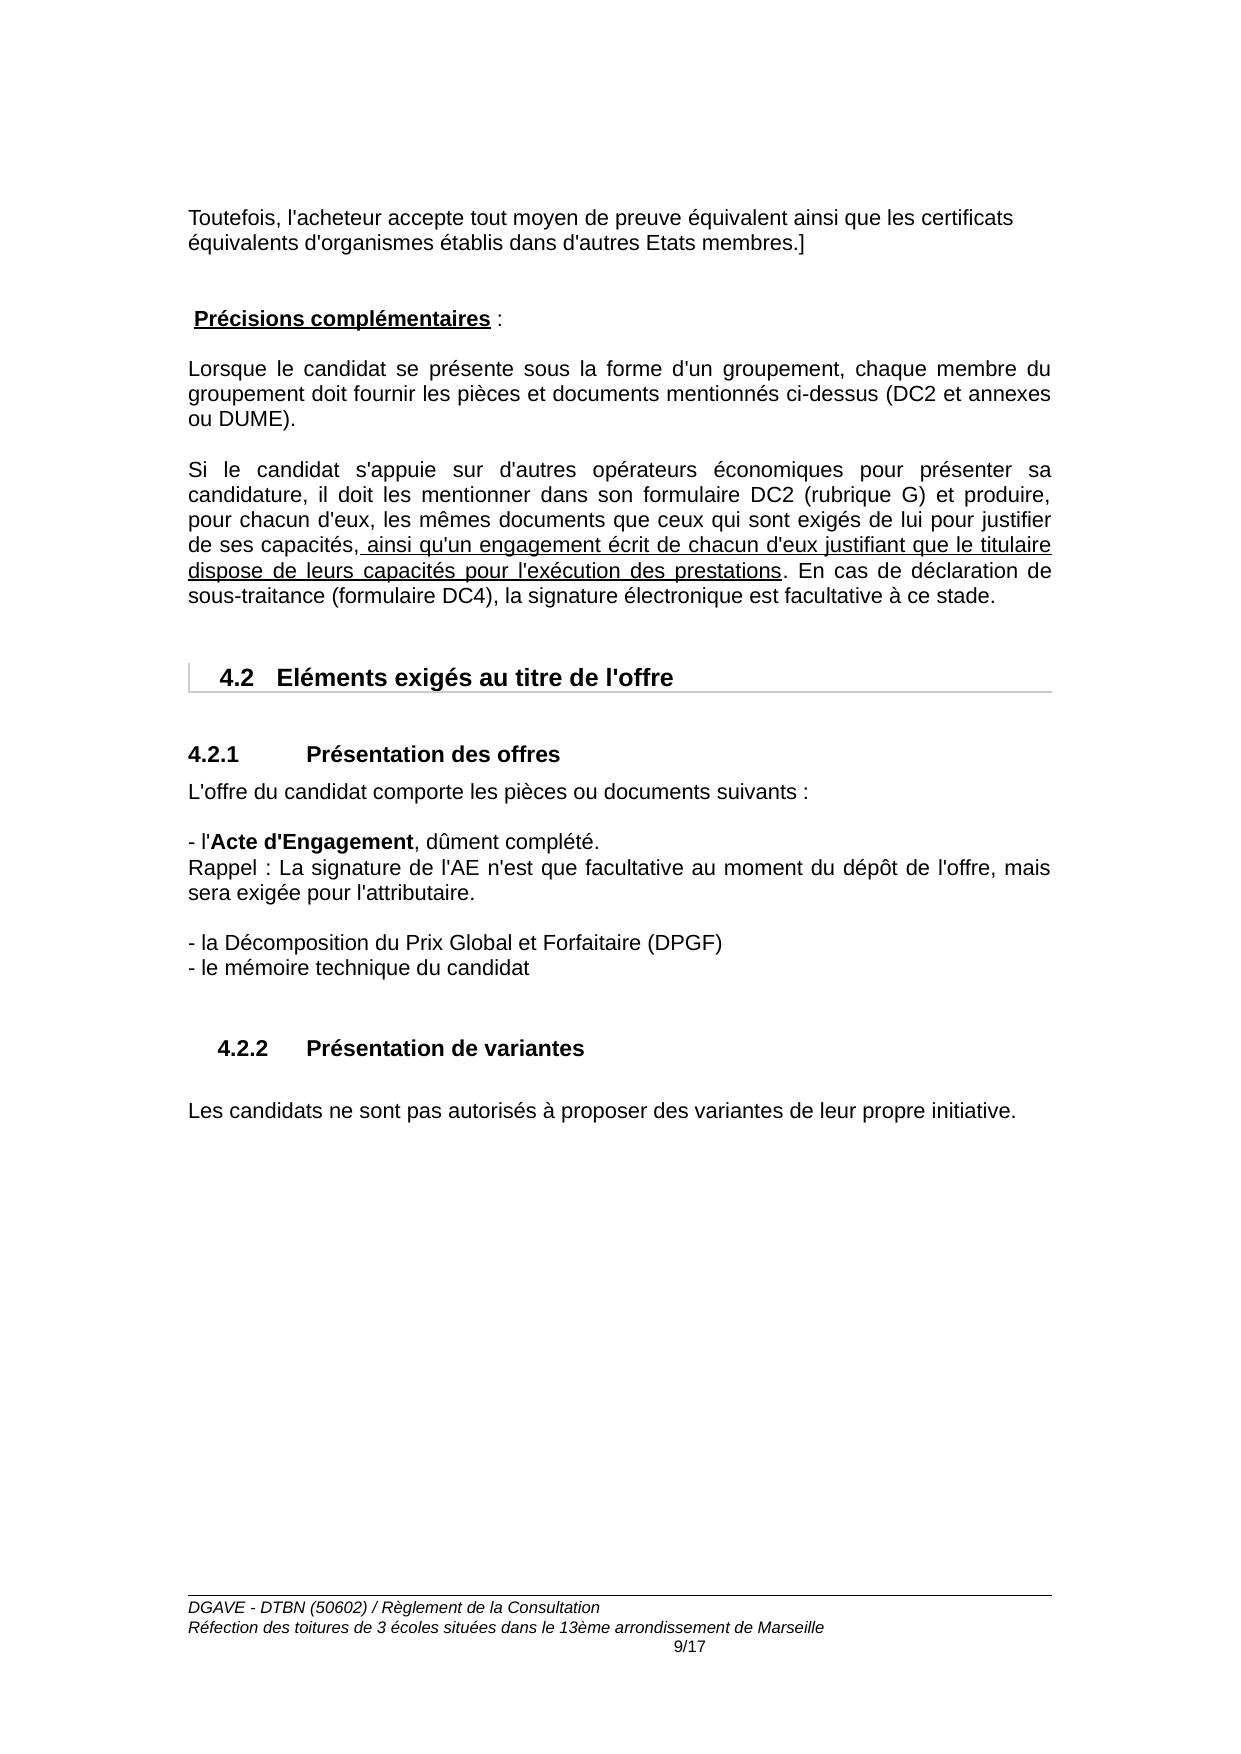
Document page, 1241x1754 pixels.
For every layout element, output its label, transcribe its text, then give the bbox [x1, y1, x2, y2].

text - l'Acte d'Engagement, dûment complété. [188, 829, 1052, 854]
text - la Décomposition du Prix Global et Forfaitaire (DPGF) [188, 930, 1052, 955]
text Lorsque le candidat se présente sous la forme d'un groupement, chaque membre du groupement doit fournir les pièces et documents mentionnés ci-dessus (DC2 et annexes ou DUME). [188, 356, 1052, 431]
text Si le candidat s'appuie sur d'autres opérateurs économiques pour présenter sa candidature, il doit les mentionner dans son formulaire DC2 (rubrique G) et produire, pour chacun d'eux, les mêmes documents que ceux qui sont exigés de lui pour justifier de ses capacités, ainsi qu'un engagement écrit de chacun d'eux justifiant que le titulaire dispose de leurs capacités pour l'exécution des prestations. En cas de déclaration de sous-traitance (formulaire DC4), la signature électronique est facultative à ce stade. [188, 457, 1052, 608]
subtitle Eléments exigés au titre de l'offre [190, 663, 1052, 691]
text Les candidats ne sont pas autorisés à proposer des variantes de leur propre initiative. [188, 1098, 1052, 1124]
text - le mémoire technique du candidat [188, 955, 1052, 980]
text L'offre du candidat comporte les pièces ou documents suivants : [188, 779, 1052, 804]
text Rappel : La signature de l'AE n'est que facultative au moment du dépôt de l'offre, mais sera exigée pour l'attributaire. [188, 854, 1052, 905]
text Précisions complémentaires : [188, 305, 1052, 331]
subtitle Présentation des offres [188, 741, 1052, 767]
text Toutefois, l'acheteur accepte tout moyen de preuve équivalent ainsi que les certificats équivalents d'organismes établis dans d'autres Etats membres.] [188, 204, 1052, 255]
subtitle Présentation de variantes [188, 1035, 1052, 1061]
